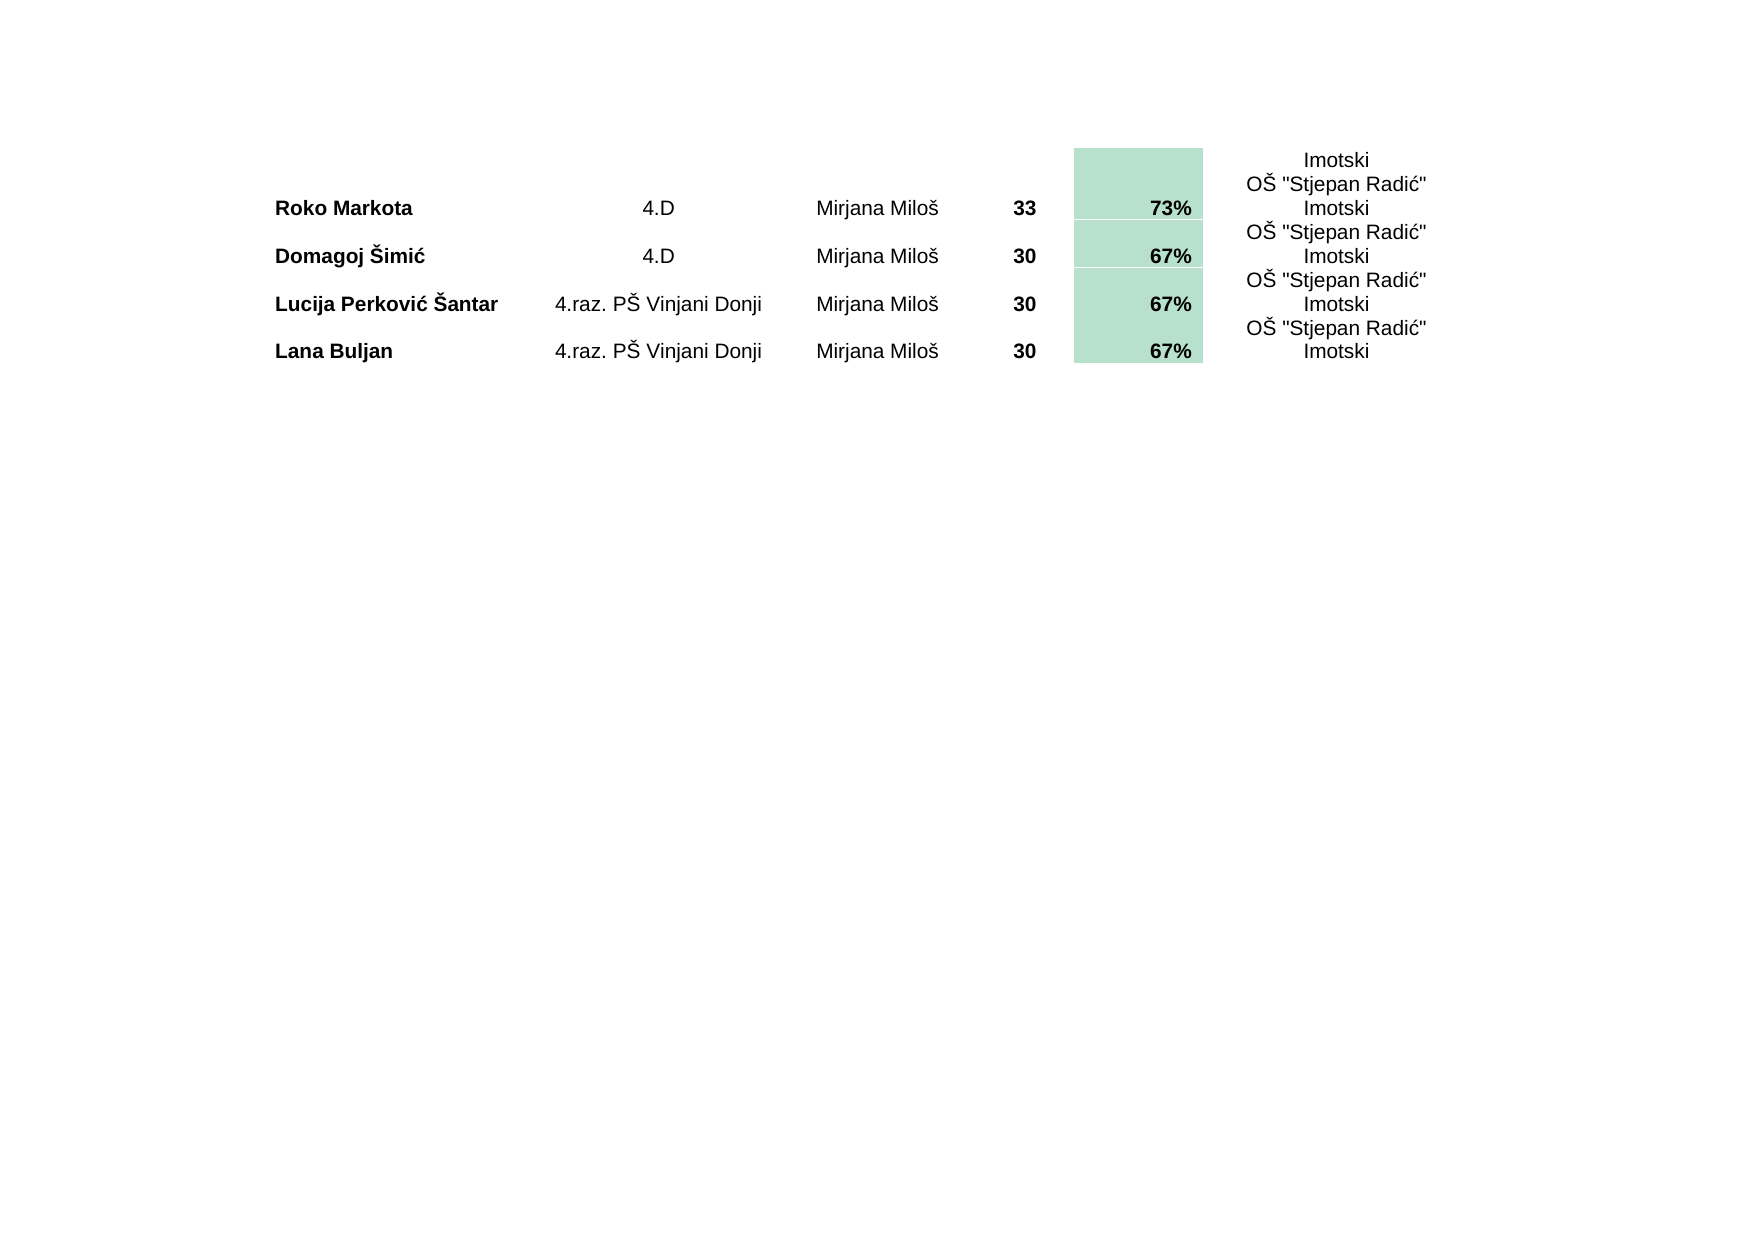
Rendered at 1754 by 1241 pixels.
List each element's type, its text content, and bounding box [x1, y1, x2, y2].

table_cell OŠ "Stjepan Radić" Imotski [1203, 315, 1470, 363]
table_cell [976, 148, 1074, 172]
table_cell Lucija Perković Šantar [264, 268, 538, 315]
table_cell Mirjana Miloš [779, 172, 976, 219]
table_cell Mirjana Miloš [779, 220, 976, 267]
table_cell [779, 148, 976, 172]
table_cell [1470, 315, 1493, 363]
table_cell OŠ "Stjepan Radić" Imotski [1203, 172, 1470, 219]
table_cell Mirjana Miloš [779, 268, 976, 315]
table_cell [1470, 268, 1493, 315]
table_cell OŠ "Stjepan Radić" Imotski [1203, 220, 1470, 267]
table_cell Roko Markota [264, 172, 538, 219]
table_cell [1470, 148, 1493, 172]
table_cell [1470, 172, 1493, 219]
table_cell 33 [976, 172, 1074, 219]
table_cell 30 [976, 315, 1074, 363]
table_cell [264, 148, 538, 172]
table_cell [538, 148, 779, 172]
table_cell 67% [1074, 220, 1203, 267]
table_cell [1074, 148, 1203, 172]
table_cell OŠ "Stjepan Radić" Imotski [1203, 268, 1470, 315]
table_cell 30 [976, 220, 1074, 267]
table_cell 67% [1074, 315, 1203, 363]
table_cell 4.D [538, 220, 779, 267]
table_cell 4.raz. PŠ Vinjani Donji [538, 315, 779, 363]
table_cell Lana Buljan [264, 315, 538, 363]
table_cell 4.D [538, 172, 779, 219]
table_cell 30 [976, 268, 1074, 315]
table_cell [1470, 220, 1493, 267]
table_cell 67% [1074, 268, 1203, 315]
table_cell Mirjana Miloš [779, 315, 976, 363]
table_cell Domagoj Šimić [264, 220, 538, 267]
table_cell 4.raz. PŠ Vinjani Donji [538, 268, 779, 315]
table_cell 73% [1074, 172, 1203, 219]
table_cell Imotski [1203, 148, 1470, 172]
